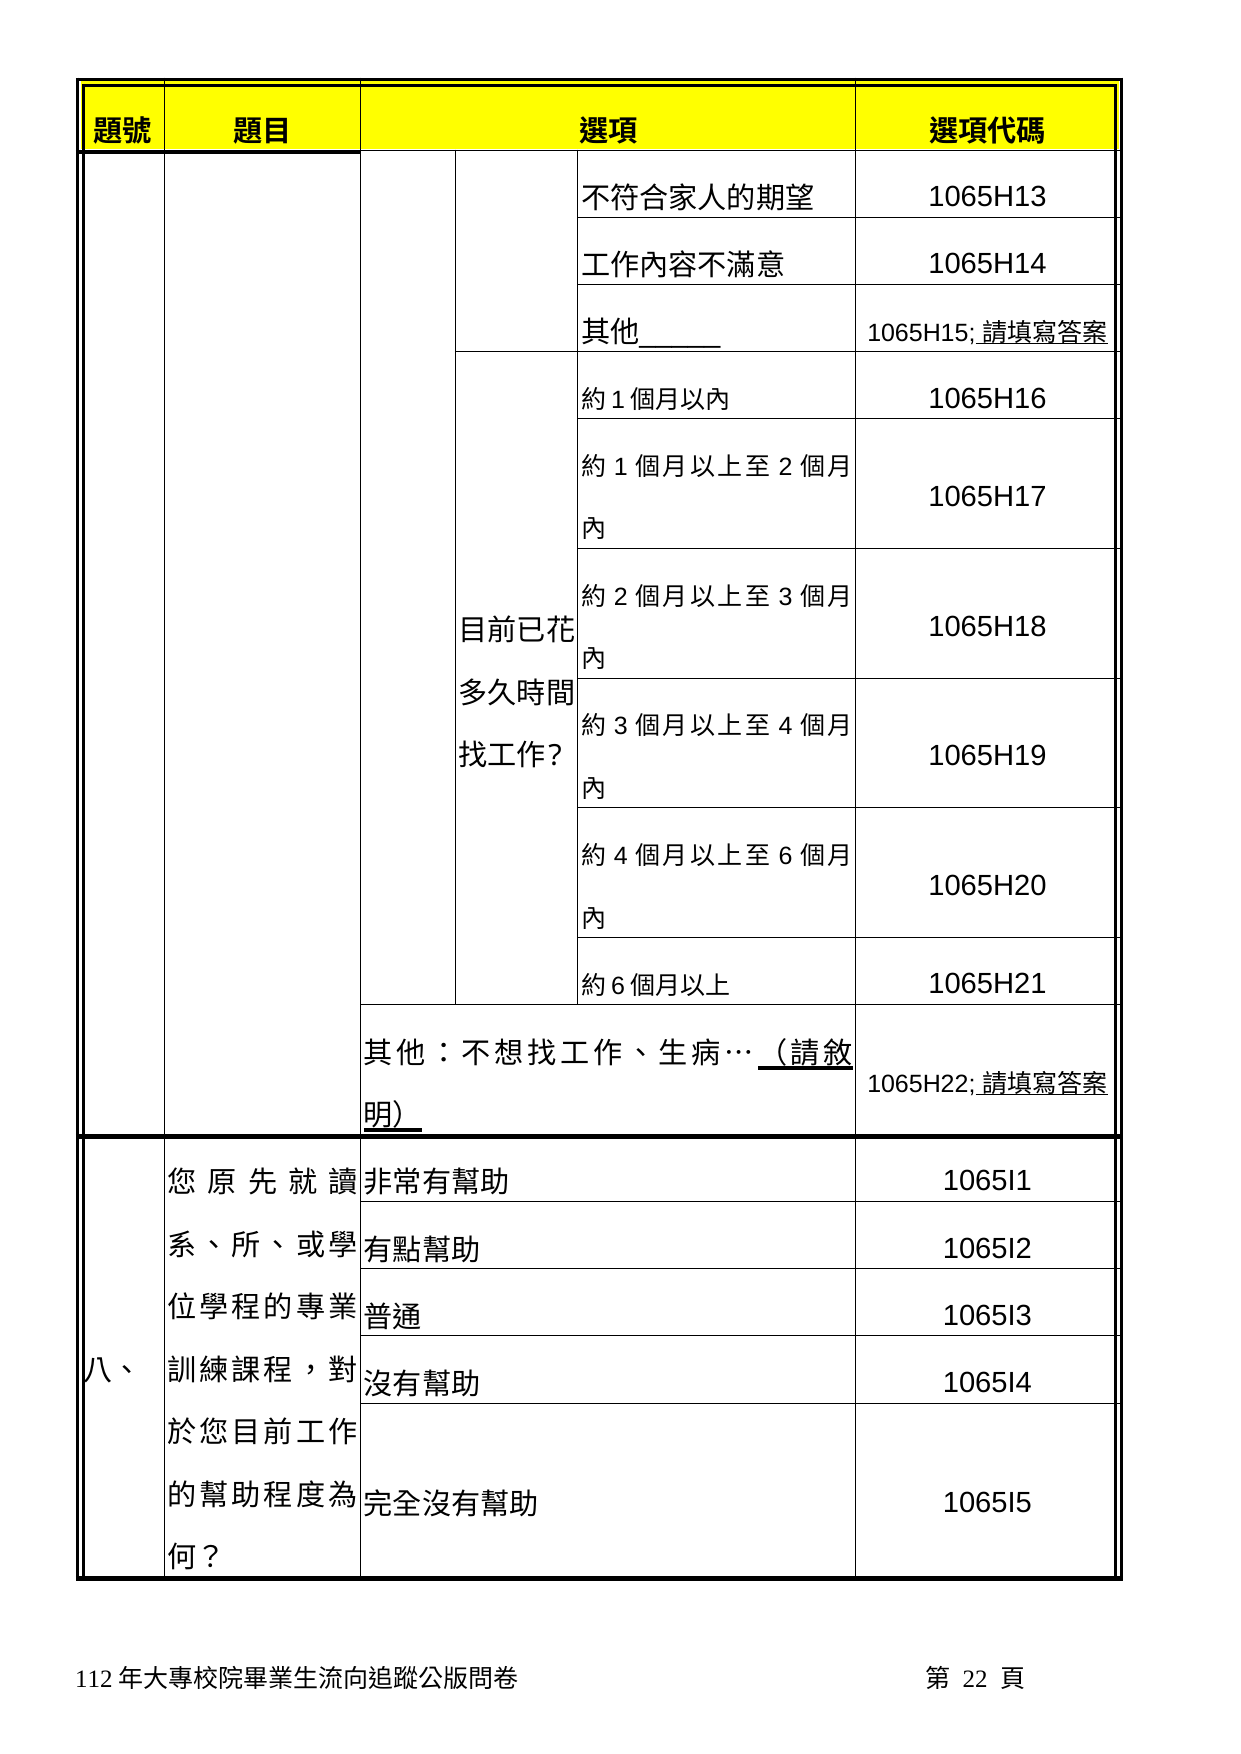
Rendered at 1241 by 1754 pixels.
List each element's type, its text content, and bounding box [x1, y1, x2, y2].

table_cell 1065H21 [856, 938, 1114, 1004]
table_cell 1065I5 [856, 1404, 1114, 1576]
table_header 題目 [165, 87, 360, 149]
table_cell 1065H20 [856, 808, 1114, 937]
table_cell 1065H16 [856, 352, 1114, 418]
table_cell 工作內容不滿意 [578, 218, 855, 284]
table_cell [361, 151, 455, 1004]
table_cell 沒有幫助 [361, 1336, 855, 1403]
table_cell 1065H14 [856, 218, 1114, 284]
table_header 選項 [361, 87, 855, 149]
table_cell 1065I3 [856, 1269, 1114, 1335]
table_header 題號 [81, 81, 164, 149]
table_cell 約4個月以上至6個月內 [578, 808, 855, 937]
table_header 選項代碼 [856, 81, 1119, 149]
table_cell 1065I4 [856, 1336, 1114, 1403]
table_cell 1065H17 [856, 419, 1114, 548]
table_cell 約1個月以上至2個月內 [578, 419, 855, 548]
table_cell 有點幫助 [361, 1202, 855, 1268]
table_cell 約6個月以上 [578, 938, 855, 1004]
table_cell 非常有幫助 [361, 1139, 855, 1201]
table_cell 1065H22; 請填寫答案 [856, 1005, 1114, 1134]
table_cell 目前已花多久時間找工作? [456, 352, 577, 1004]
table_cell 約1個月以內 [578, 352, 855, 418]
table_cell 您原先就讀系、所、或學位學程的專業訓練課程，對於您目前工作的幫助程度為何？ [165, 1139, 360, 1576]
table_cell 約2個月以上至3個月內 [578, 549, 855, 678]
table_cell 普通 [361, 1269, 855, 1335]
table_cell [456, 151, 577, 351]
table_cell 完全沒有幫助 [361, 1404, 855, 1576]
table_cell 約3個月以上至4個月內 [578, 679, 855, 807]
table_cell [85, 154, 164, 1134]
table_cell [165, 154, 360, 1134]
table_cell 不符合家人的期望 [578, 151, 855, 217]
table_cell 1065H18 [856, 549, 1114, 678]
table_cell 八、 [85, 1139, 164, 1576]
table_cell 1065I2 [856, 1202, 1114, 1268]
table_cell 1065H13 [856, 151, 1114, 217]
table_cell 1065I1 [856, 1139, 1114, 1201]
table_cell 1065H19 [856, 679, 1114, 807]
table_cell 其他：不想找工作、生病…（請敘明） [361, 1005, 855, 1134]
table_cell 1065H15; 請填寫答案 [856, 285, 1114, 351]
table_cell 其他_____ [578, 285, 855, 351]
